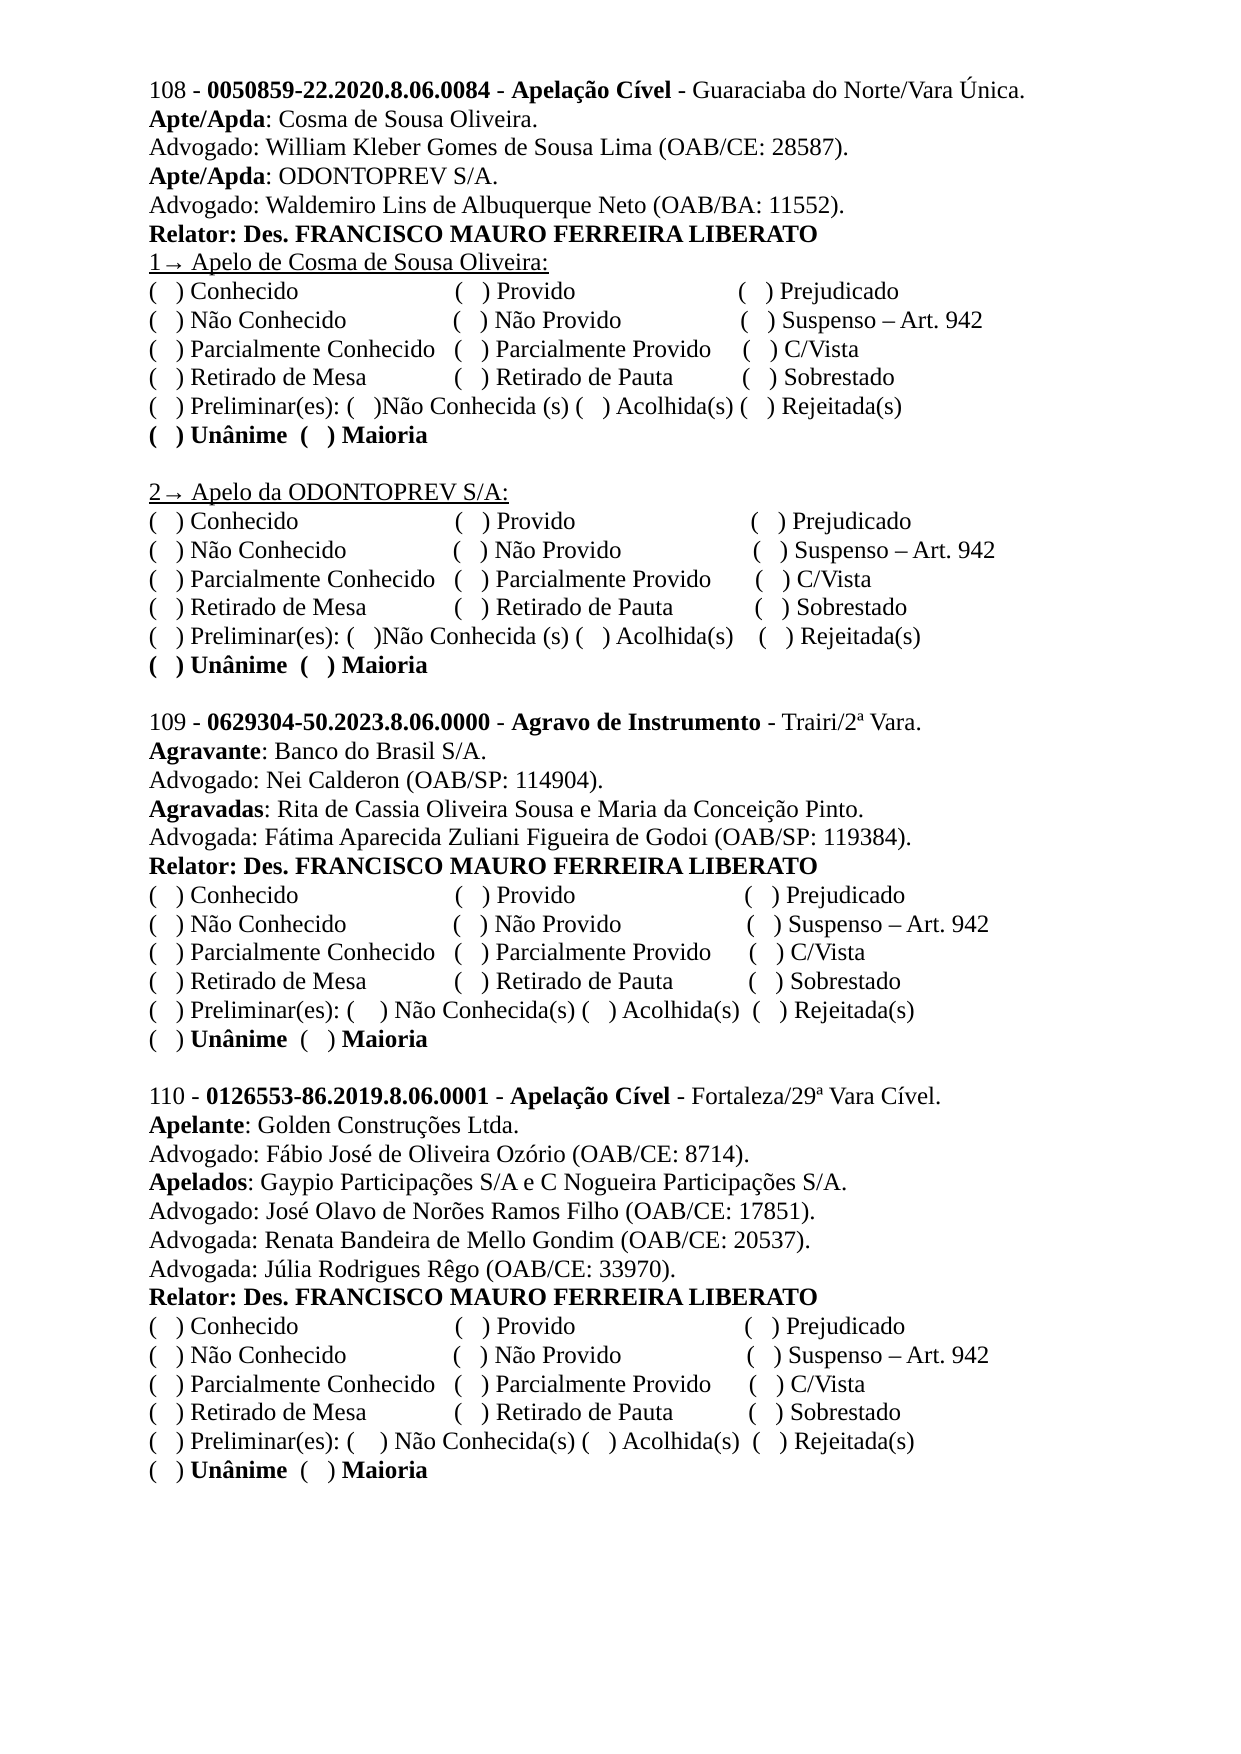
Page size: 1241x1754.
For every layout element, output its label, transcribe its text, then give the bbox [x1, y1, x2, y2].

text ( ) Preliminar(es): ( )Não Conhecida (s) ( ) Acolhida(s) ( ) Rejeitada(s) [148, 621, 1158, 650]
text ( ) Retirado de Mesa ( ) Retirado de Pauta ( ) Sobrestado [148, 966, 1158, 995]
text Agravadas: Rita de Cassia Oliveira Sousa e Maria da Conceição Pinto. [148, 794, 1141, 822]
text ( ) Parcialmente Conhecido ( ) Parcialmente Provido ( ) C/Vista [148, 334, 1158, 362]
text ( ) Conhecido ( ) Provido ( ) Prejudicado [148, 1311, 1141, 1340]
text ( ) Retirado de Mesa ( ) Retirado de Pauta ( ) Sobrestado [148, 592, 1158, 621]
text Apte/Apda: Cosma de Sousa Oliveira. [148, 104, 1141, 132]
text ( ) Não Conhecido ( ) Não Provido ( ) Suspenso – Art. 942 [148, 909, 1158, 937]
text Relator: Des. FRANCISCO MAURO FERREIRA LIBERATO [148, 219, 1141, 247]
text Advogado: William Kleber Gomes de Sousa Lima (OAB/CE: 28587). [148, 132, 1141, 161]
text Advogada: Renata Bandeira de Mello Gondim (OAB/CE: 20537). [148, 1225, 1141, 1254]
text ( ) Conhecido ( ) Provido ( ) Prejudicado [148, 880, 1141, 909]
text ( ) Unânime ( ) Maioria [148, 650, 1158, 679]
text Advogada: Fátima Aparecida Zuliani Figueira de Godoi (OAB/SP: 119384). [148, 822, 1141, 851]
text ( ) Unânime ( ) Maioria [148, 1024, 1158, 1052]
text Agravante: Banco do Brasil S/A. [148, 736, 1141, 765]
text ( ) Unânime ( ) Maioria [148, 1455, 1158, 1484]
text ( ) Preliminar(es): ( ) Não Conhecida(s) ( ) Acolhida(s) ( ) Rejeitada(s) [148, 995, 1158, 1024]
text ( ) Preliminar(es): ( )Não Conhecida (s) ( ) Acolhida(s) ( ) Rejeitada(s) [148, 391, 1158, 420]
text Advogado: Fábio José de Oliveira Ozório (OAB/CE: 8714). [148, 1139, 1141, 1167]
text ( ) Conhecido ( ) Provido ( ) Prejudicado [148, 506, 1141, 535]
text ( ) Parcialmente Conhecido ( ) Parcialmente Provido ( ) C/Vista [148, 937, 1158, 966]
text ( ) Preliminar(es): ( ) Não Conhecida(s) ( ) Acolhida(s) ( ) Rejeitada(s) [148, 1426, 1158, 1455]
text Apelante: Golden Construções Ltda. [148, 1110, 1141, 1139]
text ( ) Parcialmente Conhecido ( ) Parcialmente Provido ( ) C/Vista [148, 1369, 1158, 1397]
text ( ) Não Conhecido ( ) Não Provido ( ) Suspenso – Art. 942 [148, 535, 1158, 564]
text ( ) Retirado de Mesa ( ) Retirado de Pauta ( ) Sobrestado [148, 1397, 1158, 1426]
text 109 - 0629304-50.2023.8.06.0000 - Agravo de Instrumento - Trairi/2ª Vara. [148, 707, 1141, 736]
text Advogado: Waldemiro Lins de Albuquerque Neto (OAB/BA: 11552). [148, 190, 1141, 219]
text Relator: Des. FRANCISCO MAURO FERREIRA LIBERATO [148, 851, 1141, 880]
text 1→ Apelo de Cosma de Sousa Oliveira: [148, 247, 1141, 276]
text 2→ Apelo da ODONTOPREV S/A: [148, 477, 1141, 506]
text 110 - 0126553-86.2019.8.06.0001 - Apelação Cível - Fortaleza/29ª Vara Cível. [148, 1081, 1141, 1110]
text ( ) Não Conhecido ( ) Não Provido ( ) Suspenso – Art. 942 [148, 305, 1158, 334]
text ( ) Não Conhecido ( ) Não Provido ( ) Suspenso – Art. 942 [148, 1340, 1158, 1369]
text Advogado: José Olavo de Norões Ramos Filho (OAB/CE: 17851). [148, 1196, 1141, 1225]
text ( ) Retirado de Mesa ( ) Retirado de Pauta ( ) Sobrestado [148, 362, 1158, 391]
text Advogado: Nei Calderon (OAB/SP: 114904). [148, 765, 1141, 794]
text Relator: Des. FRANCISCO MAURO FERREIRA LIBERATO [148, 1282, 1141, 1311]
text Apelados: Gaypio Participações S/A e C Nogueira Participações S/A. [148, 1167, 1141, 1196]
text 108 - 0050859-22.2020.8.06.0084 - Apelação Cível - Guaraciaba do Norte/Vara Única. [148, 75, 1141, 104]
text Advogada: Júlia Rodrigues Rêgo (OAB/CE: 33970). [148, 1254, 1141, 1282]
text Apte/Apda: ODONTOPREV S/A. [148, 161, 1141, 190]
text ( ) Conhecido ( ) Provido ( ) Prejudicado [148, 276, 1141, 305]
text ( ) Unânime ( ) Maioria [148, 420, 1158, 449]
text ( ) Parcialmente Conhecido ( ) Parcialmente Provido ( ) C/Vista [148, 564, 1158, 592]
